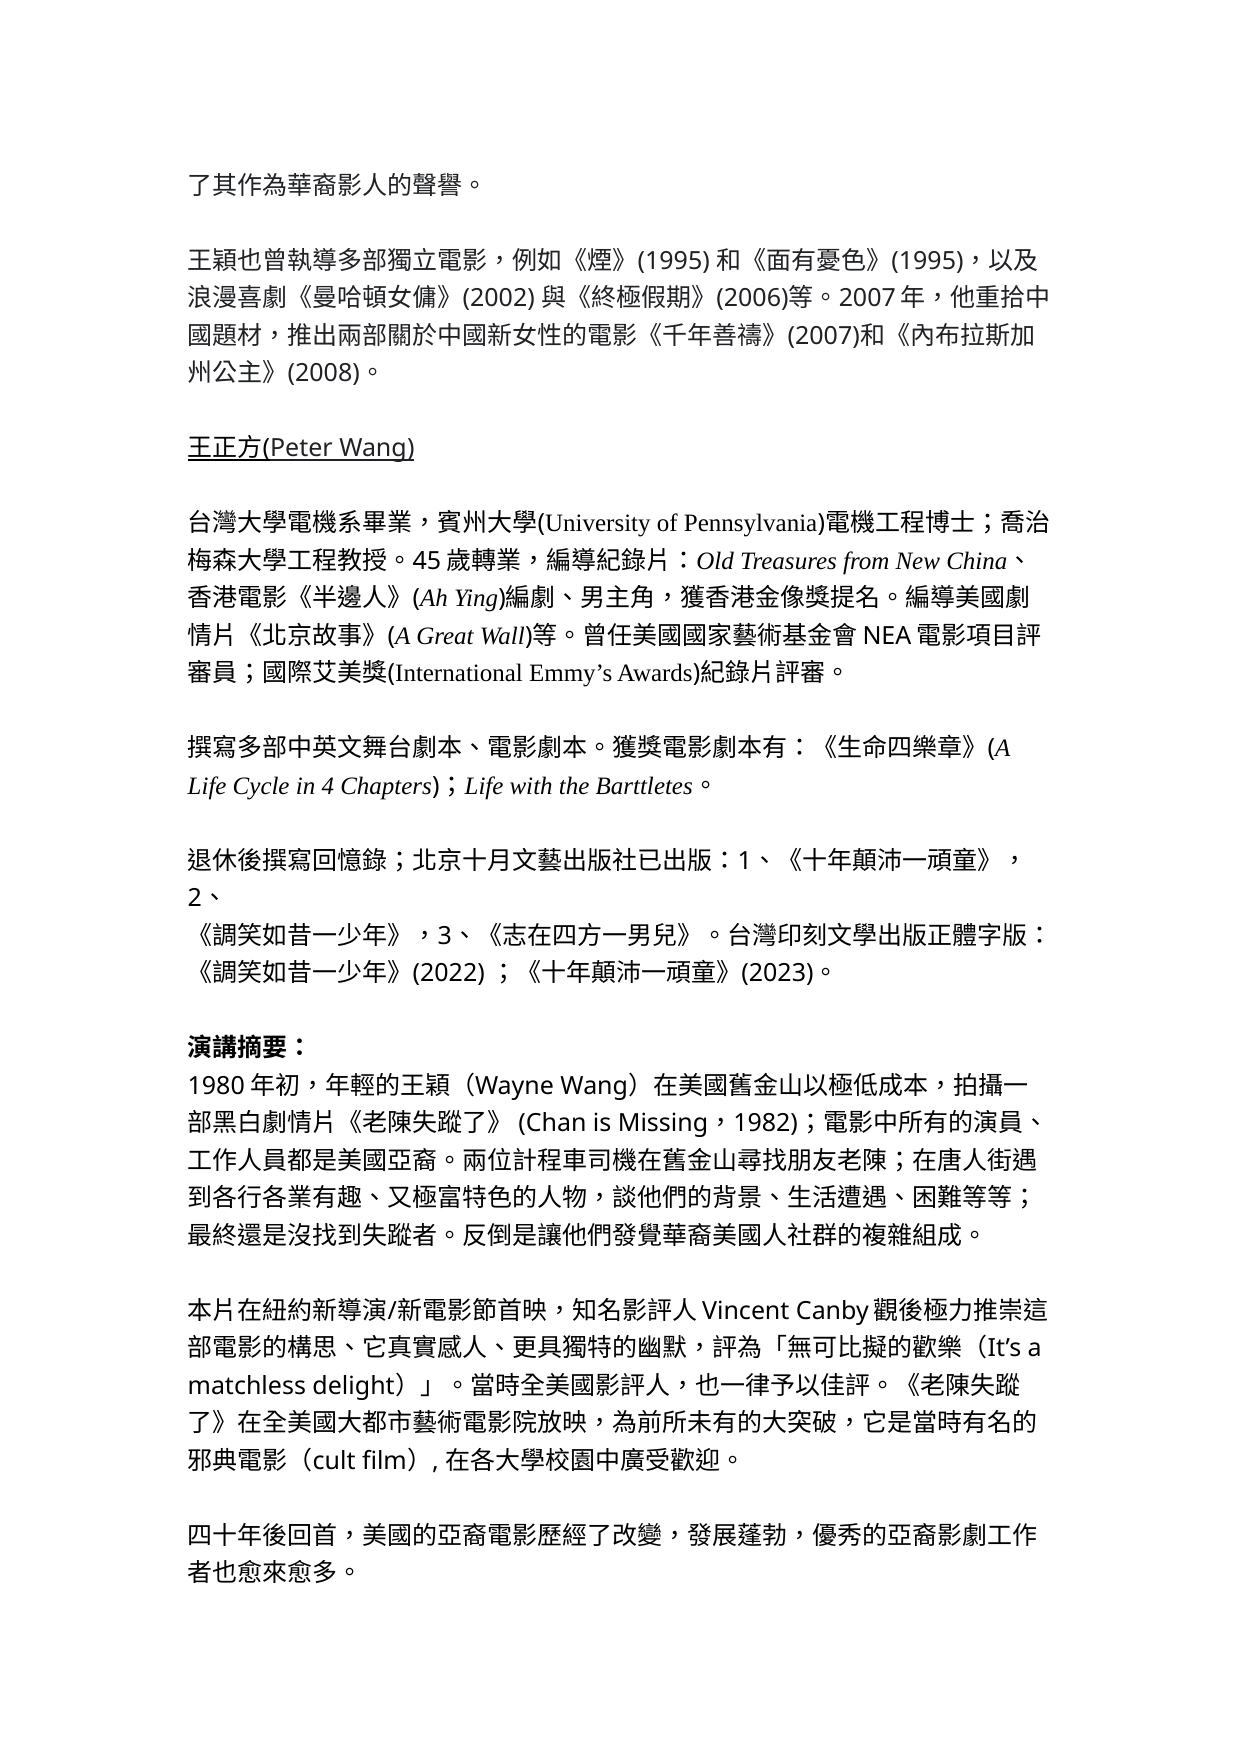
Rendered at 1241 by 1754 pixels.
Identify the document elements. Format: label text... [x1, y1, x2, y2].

text 《調笑如昔一少年》，3、《志在四方一男兒》。台灣印刻文學出版正體字版：《調笑如昔一少年》(2022) ；《十年顛沛一頑童》(2023)。 [187, 914, 1053, 989]
text 本片在紐約新導演/新電影節首映，知名影評人Vincent Canby觀後極力推崇這部電影的構思、它真實感人、更具獨特的幽默，評為「無可比擬的歡樂（It’s a matchless delight）」。當時全美國影評人，也一律予以佳評。《老陳失蹤了》在全美國大都市藝術電影院放映，為前所未有的大突破，它是當時有名的邪典電影（cult film）, 在各大學校園中廣受歡迎。 [187, 1289, 1053, 1477]
text 退休後撰寫回憶錄；北京十月文藝出版社已出版：1、《十年顛沛一頑童》，2、 [187, 839, 1053, 914]
text 台灣大學電機系畢業，賓州大學(University of Pennsylvania)電機工程博士；喬治梅森大學工程教授。45歲轉業，編導紀錄片：Old Treasures from New China、香港電影《半邊人》(Ah Ying)編劇、男主角，獲香港金像獎提名。編導美國劇情片《北京故事》(A Great Wall)等。曾任美國國家藝術基金會NEA電影項目評審員；國際艾美獎(International Emmy’s Awards)紀錄片評審。 [187, 502, 1053, 689]
text 王正方(Peter Wang) [187, 427, 1053, 464]
text 演講摘要： [187, 1027, 1053, 1064]
text 撰寫多部中英文舞台劇本、電影劇本。獲獎電影劇本有：《生命四樂章》(A Life Cycle in 4 Chapters)；Life with the Barttletes。 [187, 727, 1053, 802]
text 1980年初，年輕的王穎（Wayne Wang）在美國舊金山以極低成本，拍攝一部黑白劇情片《老陳失蹤了》 (Chan is Missing，1982)；電影中所有的演員、工作人員都是美國亞裔。兩位計程車司機在舊金山尋找朋友老陳；在唐人街遇到各行各業有趣、又極富特色的人物，談他們的背景、生活遭遇、困難等等；最終還是沒找到失蹤者。反倒是讓他們發覺華裔美國人社群的複雜組成。 [187, 1064, 1053, 1252]
text 了其作為華裔影人的聲譽。 王穎也曾執導多部獨立電影，例如《煙》(1995) 和《面有憂色》(1995)，以及浪漫喜劇《曼哈頓女傭》(2002) 與《終極假期》(2006)等。2007年，他重拾中國題材，推出兩部關於中國新女性的電影《千年善禱》(2007)和《內布拉斯加州公主》(2008)。 [187, 164, 1053, 389]
text 四十年後回首，美國的亞裔電影歷經了改變，發展蓬勃，優秀的亞裔影劇工作者也愈來愈多。 [187, 1514, 1053, 1589]
